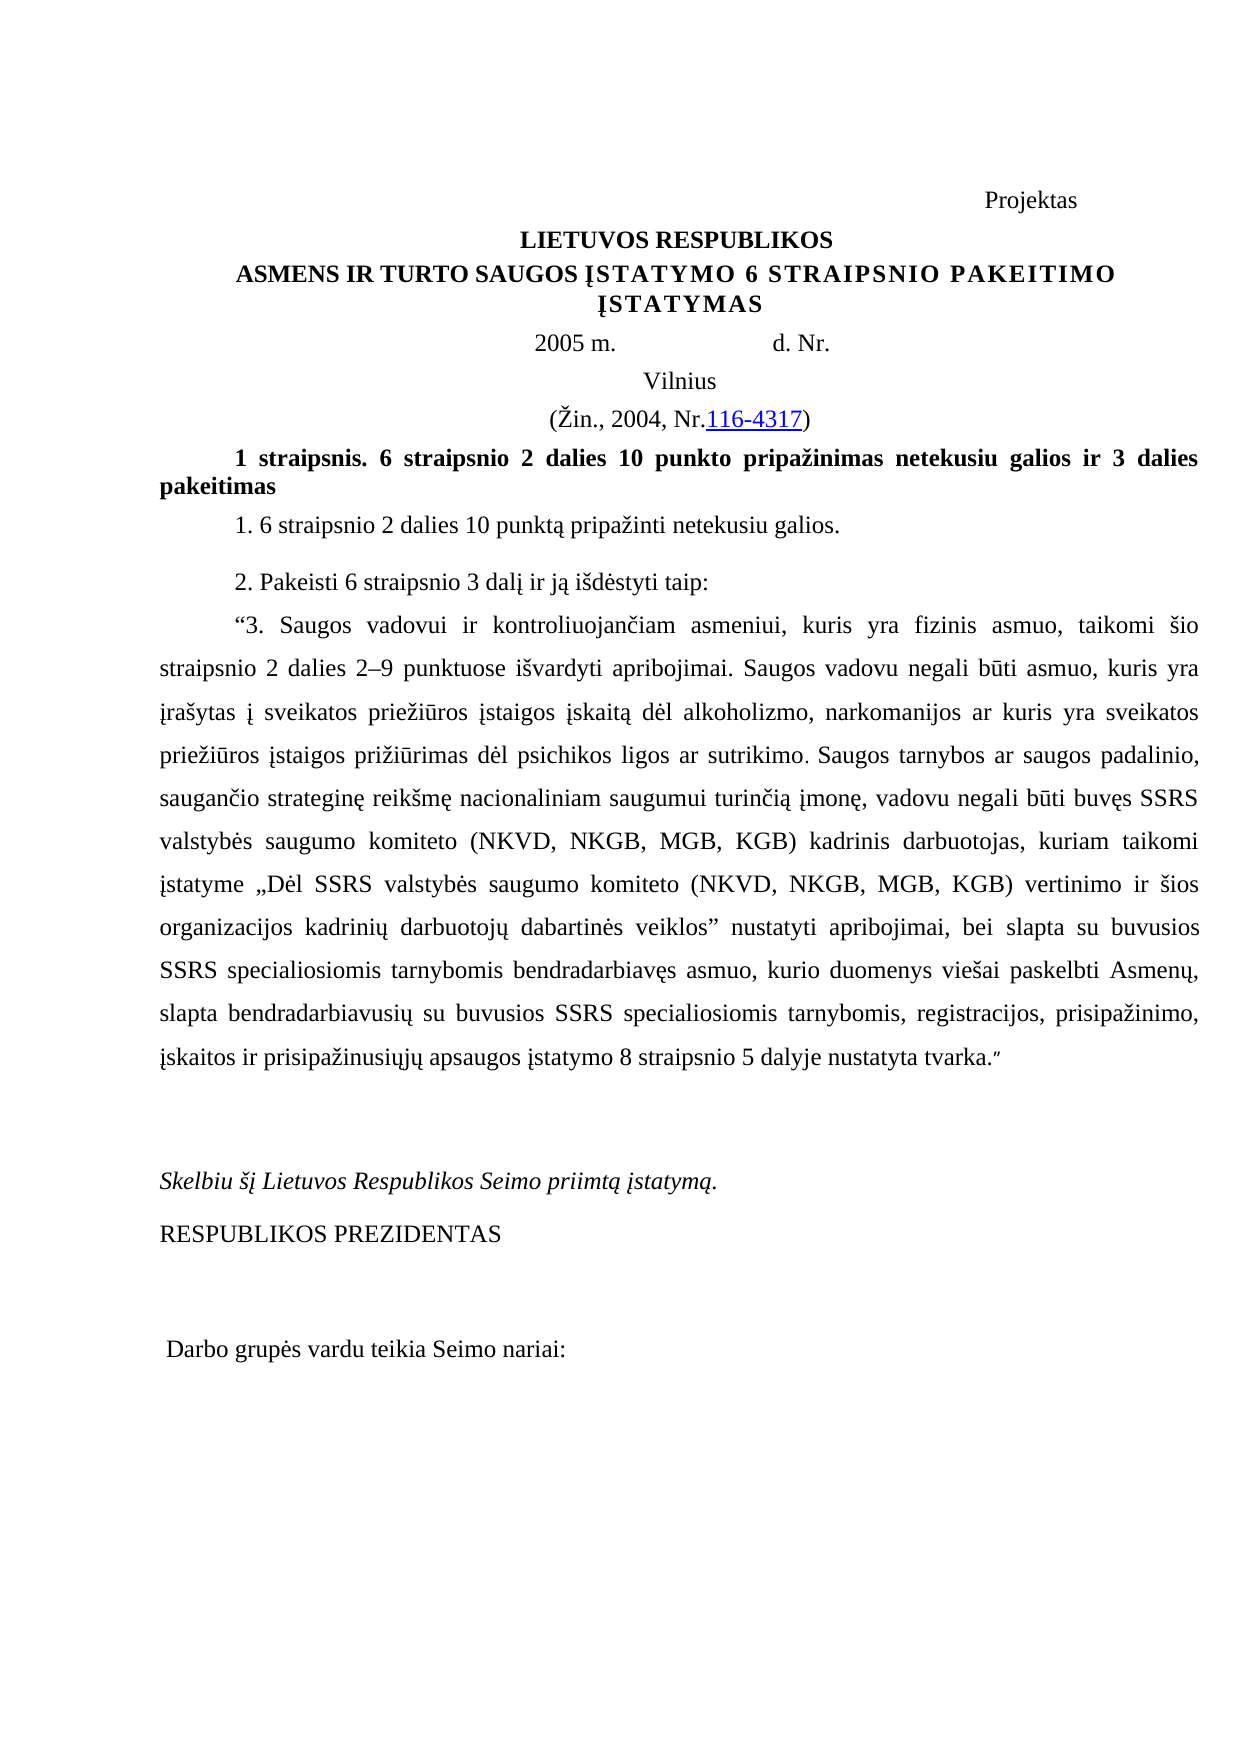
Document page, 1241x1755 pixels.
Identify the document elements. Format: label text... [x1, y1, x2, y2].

text 1 straipsnis. 6 straipsnio 2 dalies 10 punkto pripažinimas netekusiu galios ir 3 dalies pakeitimas [159, 443, 1200, 500]
text Darbo grupės vardu teikia Seimo nariai: [159, 1334, 1200, 1363]
text Projektas [159, 185, 1200, 214]
text Skelbiu šį Lietuvos Respublikos Seimo priimtą įstatymą. [159, 1166, 1200, 1195]
text RESPUBLIKOS PREZIDENTAS [159, 1219, 1200, 1248]
text “3. Saugos vadovui ir kontroliuojančiam asmeniui, kuris yra fizinis asmuo, taikomi šio straipsnio 2 dalies 2–9 punktuose išvardyti apribojimai. Saugos vadovu negali būti asmuo, kuris yra įrašytas į sveikatos priežiūros įstaigos įskaitą dėl alkoholizmo, narkomanijos ar kuris yra sveikatos priežiūros įstaigos prižiūrimas dėl psichikos ligos ar sutrikimo. Saugos tarnybos ar saugos padalinio, saugančio strateginę reikšmę nacionaliniam saugumui turinčią įmonę, vadovu negali būti buvęs SSRS valstybės saugumo komiteto (NKVD, NKGB, MGB, KGB) kadrinis darbuotojas, kuriam taikomi įstatyme „Dėl SSRS valstybės saugumo komiteto (NKVD, NKGB, MGB, KGB) vertinimo ir šios organizacijos kadrinių darbuotojų dabartinės veiklos” nustatyti apribojimai, bei slapta su buvusios SSRS specialiosiomis tarnybomis bendradarbiavęs asmuo, kurio duomenys viešai paskelbti Asmenų, slapta bendradarbiavusių su buvusios SSRS specialiosiomis tarnybomis, registracijos, prisipažinimo, įskaitos ir prisipažinusiųjų apsaugos įstatymo 8 straipsnio 5 dalyje nustatyta tvarka.” [159, 610, 1200, 1070]
text (Žin., 2004, Nr.116-4317) [159, 404, 1200, 433]
text 1. 6 straipsnio 2 dalies 10 punktą pripažinti netekusiu galios. [159, 510, 1200, 538]
text 2005 m. d. Nr. [459, 328, 1200, 356]
text 2. Pakeisti 6 straipsnio 3 dalį ir ją išdėstyti taip: [159, 567, 1200, 596]
text Vilnius [159, 366, 1200, 395]
text ASMENS IR TURTO SAUGOS ĮSTATYMO 6 STRAIPSNIO PAKEITIMO [159, 255, 1200, 289]
text ĮSTATYMAS [159, 289, 1200, 318]
text LIETUVOS RESPUBLIKOS [159, 221, 1200, 255]
